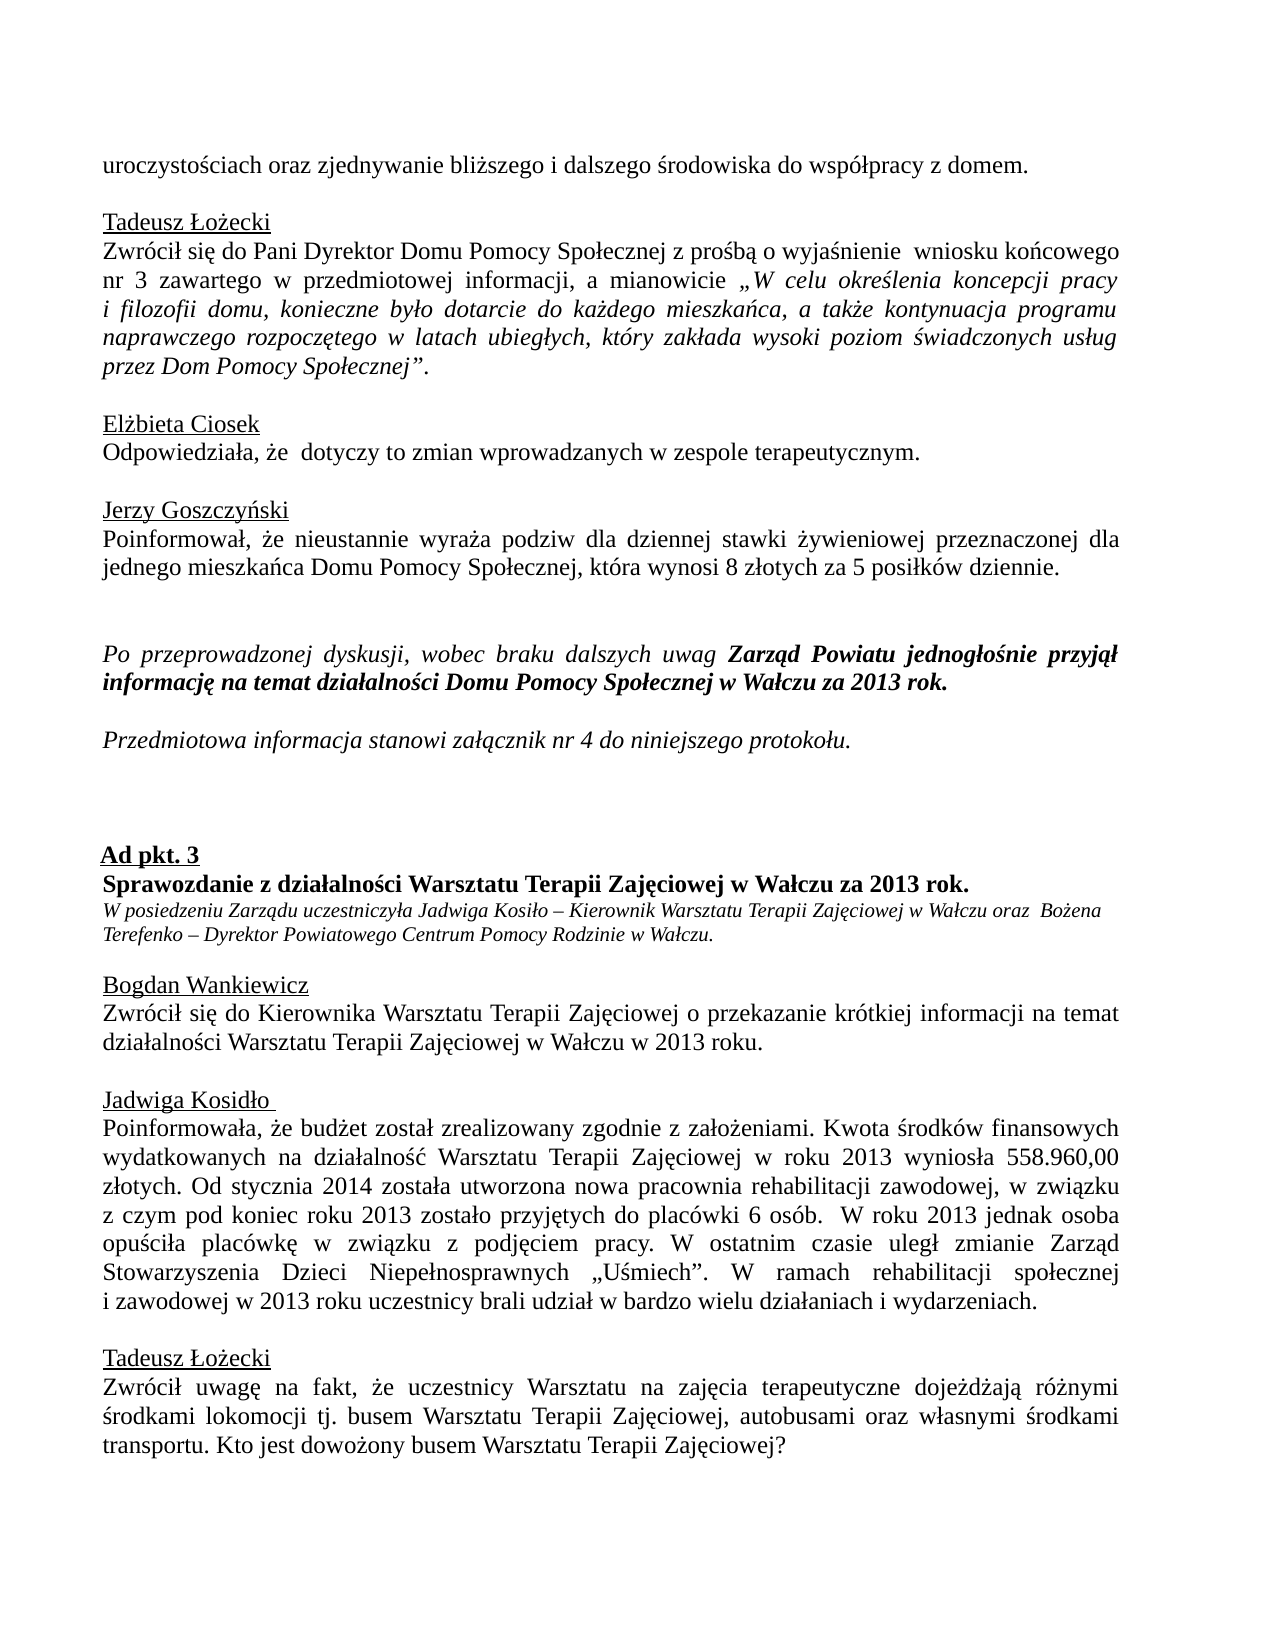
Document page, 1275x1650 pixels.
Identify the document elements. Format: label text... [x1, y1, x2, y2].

text Ad pkt. 3 [100, 840, 1120, 869]
text W posiedzeniu Zarządu uczestniczyła Jadwiga Kosiło – Kierownik Warsztatu Terapii Zajęciowej w Wałczu oraz Bożena Terefenko – Dyrektor Powiatowego Centrum Pomocy Rodzinie w Wałczu. [102, 897, 1120, 946]
text Przedmiotowa informacja stanowi załącznik nr 4 do niniejszego protokołu. [102, 725, 1120, 754]
text Poinformowała, że budżet został zrealizowany zgodnie z założeniami. Kwota środków finansowych wydatkowanych na działalność Warsztatu Terapii Zajęciowej w roku 2013 wyniosła 558.960,00 złotych. Od stycznia 2014 została utworzona nowa pracownia rehabilitacji zawodowej, w związku z czym pod koniec roku 2013 zostało przyjętych do placówki 6 osób. W roku 2013 jednak osoba opuściła placówkę w związku z podjęciem pracy. W ostatnim czasie uległ zmianie Zarząd Stowarzyszenia Dzieci Niepełnosprawnych „Uśmiech”. W ramach rehabilitacji społecznej i zawodowej w 2013 roku uczestnicy brali udział w bardzo wielu działaniach i wydarzeniach. [102, 1113, 1120, 1315]
text Sprawozdanie z działalności Warsztatu Terapii Zajęciowej w Wałczu za 2013 rok. [102, 869, 1120, 897]
text Bogdan Wankiewicz [102, 970, 1120, 998]
text Tadeusz Łożecki [102, 207, 1120, 236]
text Elżbieta Ciosek [102, 409, 1120, 437]
text Odpowiedziała, że dotyczy to zmian wprowadzanych w zespole terapeutycznym. [102, 437, 1120, 466]
text Jadwiga Kosidło [102, 1085, 1120, 1113]
text Po przeprowadzonej dyskusji, wobec braku dalszych uwag Zarząd Powiatu jednogłośnie przyjął informację na temat działalności Domu Pomocy Społecznej w Wałczu za 2013 rok. [102, 639, 1120, 696]
text uroczystościach oraz zjednywanie bliższego i dalszego środowiska do współpracy z domem. [102, 150, 1120, 179]
text Jerzy Goszczyński [102, 495, 1120, 524]
text Poinformował, że nieustannie wyraża podziw dla dziennej stawki żywieniowej przeznaczonej dla jednego mieszkańca Domu Pomocy Społecznej, która wynosi 8 złotych za 5 posiłków dziennie. [102, 524, 1120, 581]
text Zwrócił uwagę na fakt, że uczestnicy Warsztatu na zajęcia terapeutyczne dojeżdżają różnymi środkami lokomocji tj. busem Warsztatu Terapii Zajęciowej, autobusami oraz własnymi środkami transportu. Kto jest dowożony busem Warsztatu Terapii Zajęciowej? [102, 1372, 1120, 1458]
text Zwrócił się do Pani Dyrektor Domu Pomocy Społecznej z prośbą o wyjaśnienie wniosku końcowego nr 3 zawartego w przedmiotowej informacji, a mianowicie „W celu określenia koncepcji pracy i filozofii domu, konieczne było dotarcie do każdego mieszkańca, a także kontynuacja programu naprawczego rozpoczętego w latach ubiegłych, który zakłada wysoki poziom świadczonych usług przez Dom Pomocy Społecznej”. [102, 236, 1120, 380]
text Zwrócił się do Kierownika Warsztatu Terapii Zajęciowej o przekazanie krótkiej informacji na temat działalności Warsztatu Terapii Zajęciowej w Wałczu w 2013 roku. [102, 998, 1120, 1056]
text Tadeusz Łożecki [102, 1343, 1120, 1372]
